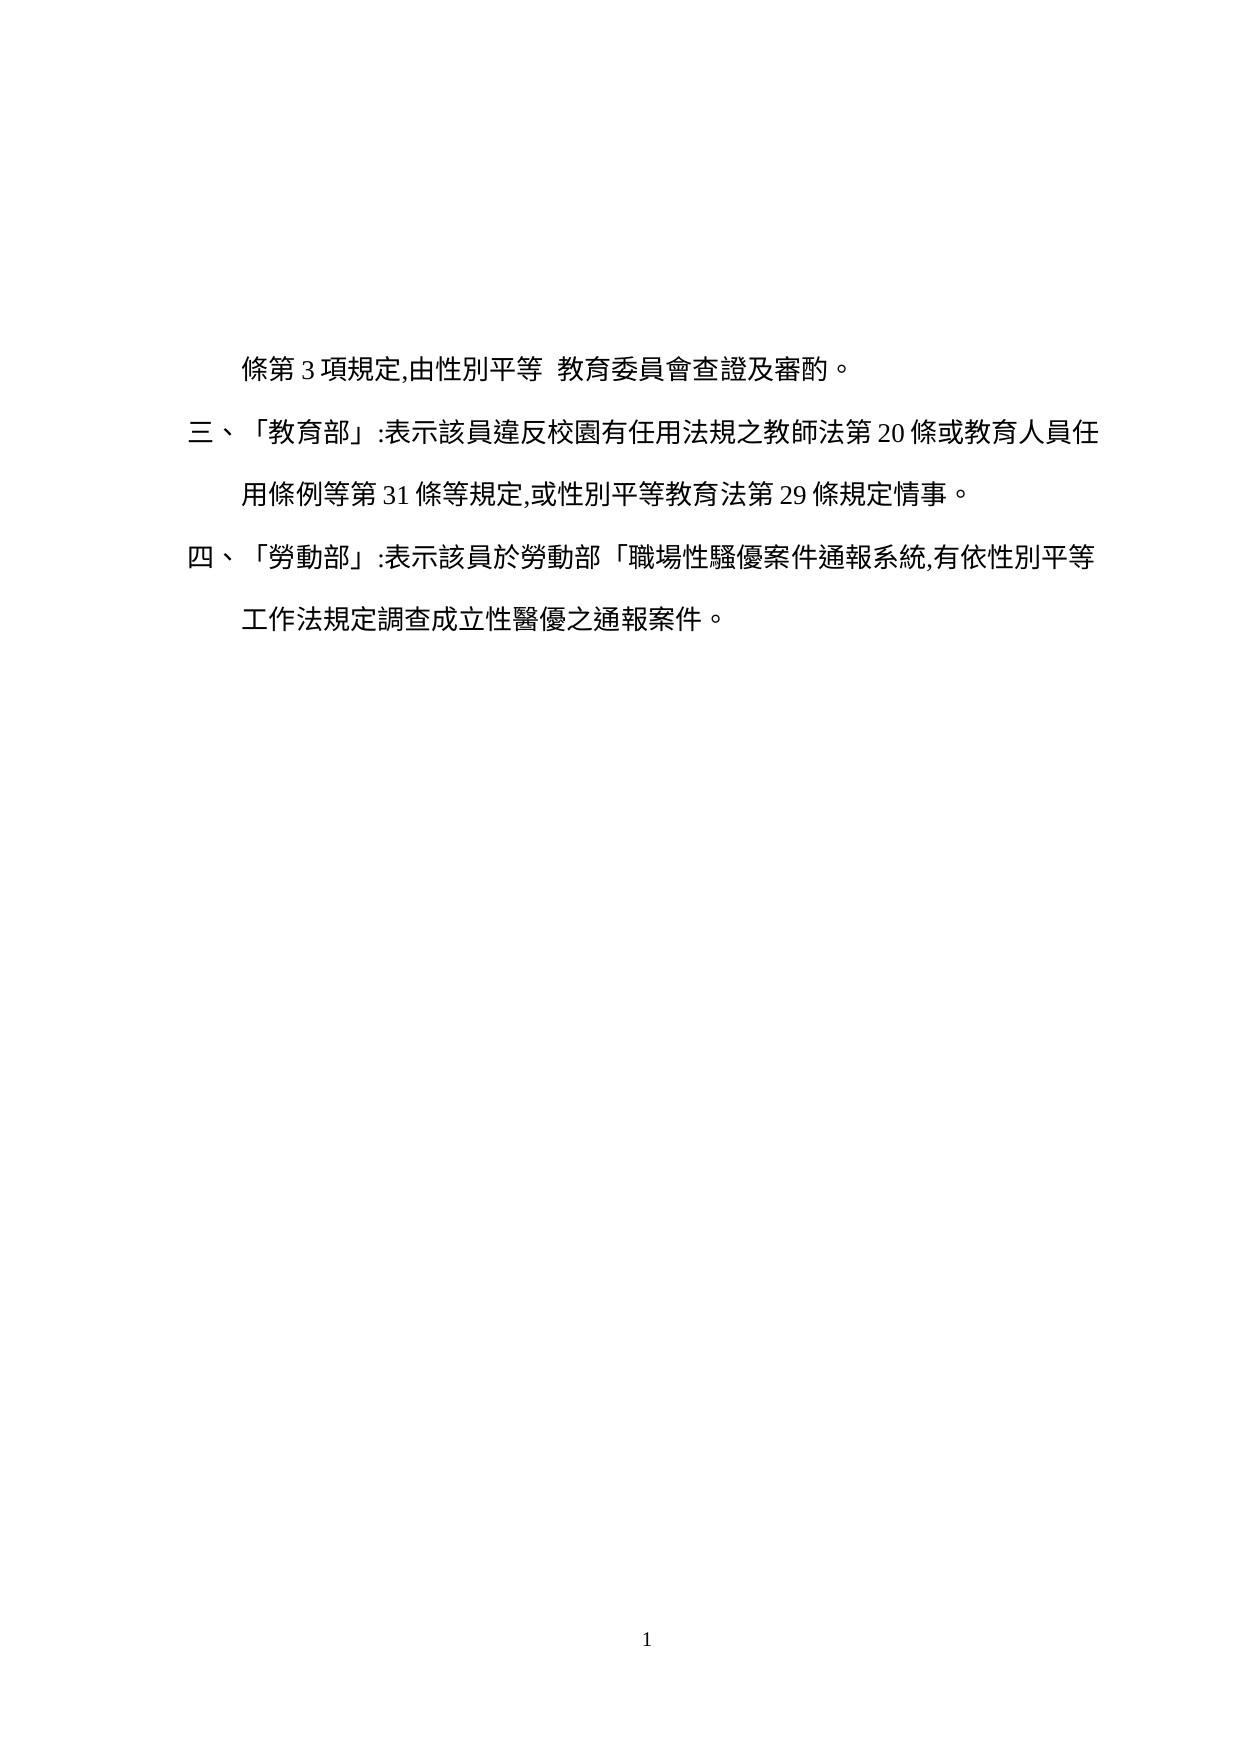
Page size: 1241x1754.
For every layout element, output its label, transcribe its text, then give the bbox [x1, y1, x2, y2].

text 四、「勞動部」:表示該員於勞動部「職場性騷優案件通報系統,有依性別平等工作法規定調查成立性醫優之通報案件。 [187, 514, 1106, 701]
text 三、「教育部」:表示該員違反校園有任用法規之教師法第20條或教育人員任用條例等第31條等規定,或性別平等教育法第29條規定情事。 [187, 389, 1106, 514]
text 條第3項規定,由性別平等 教育委員會查證及審酌。 [187, 326, 1106, 389]
